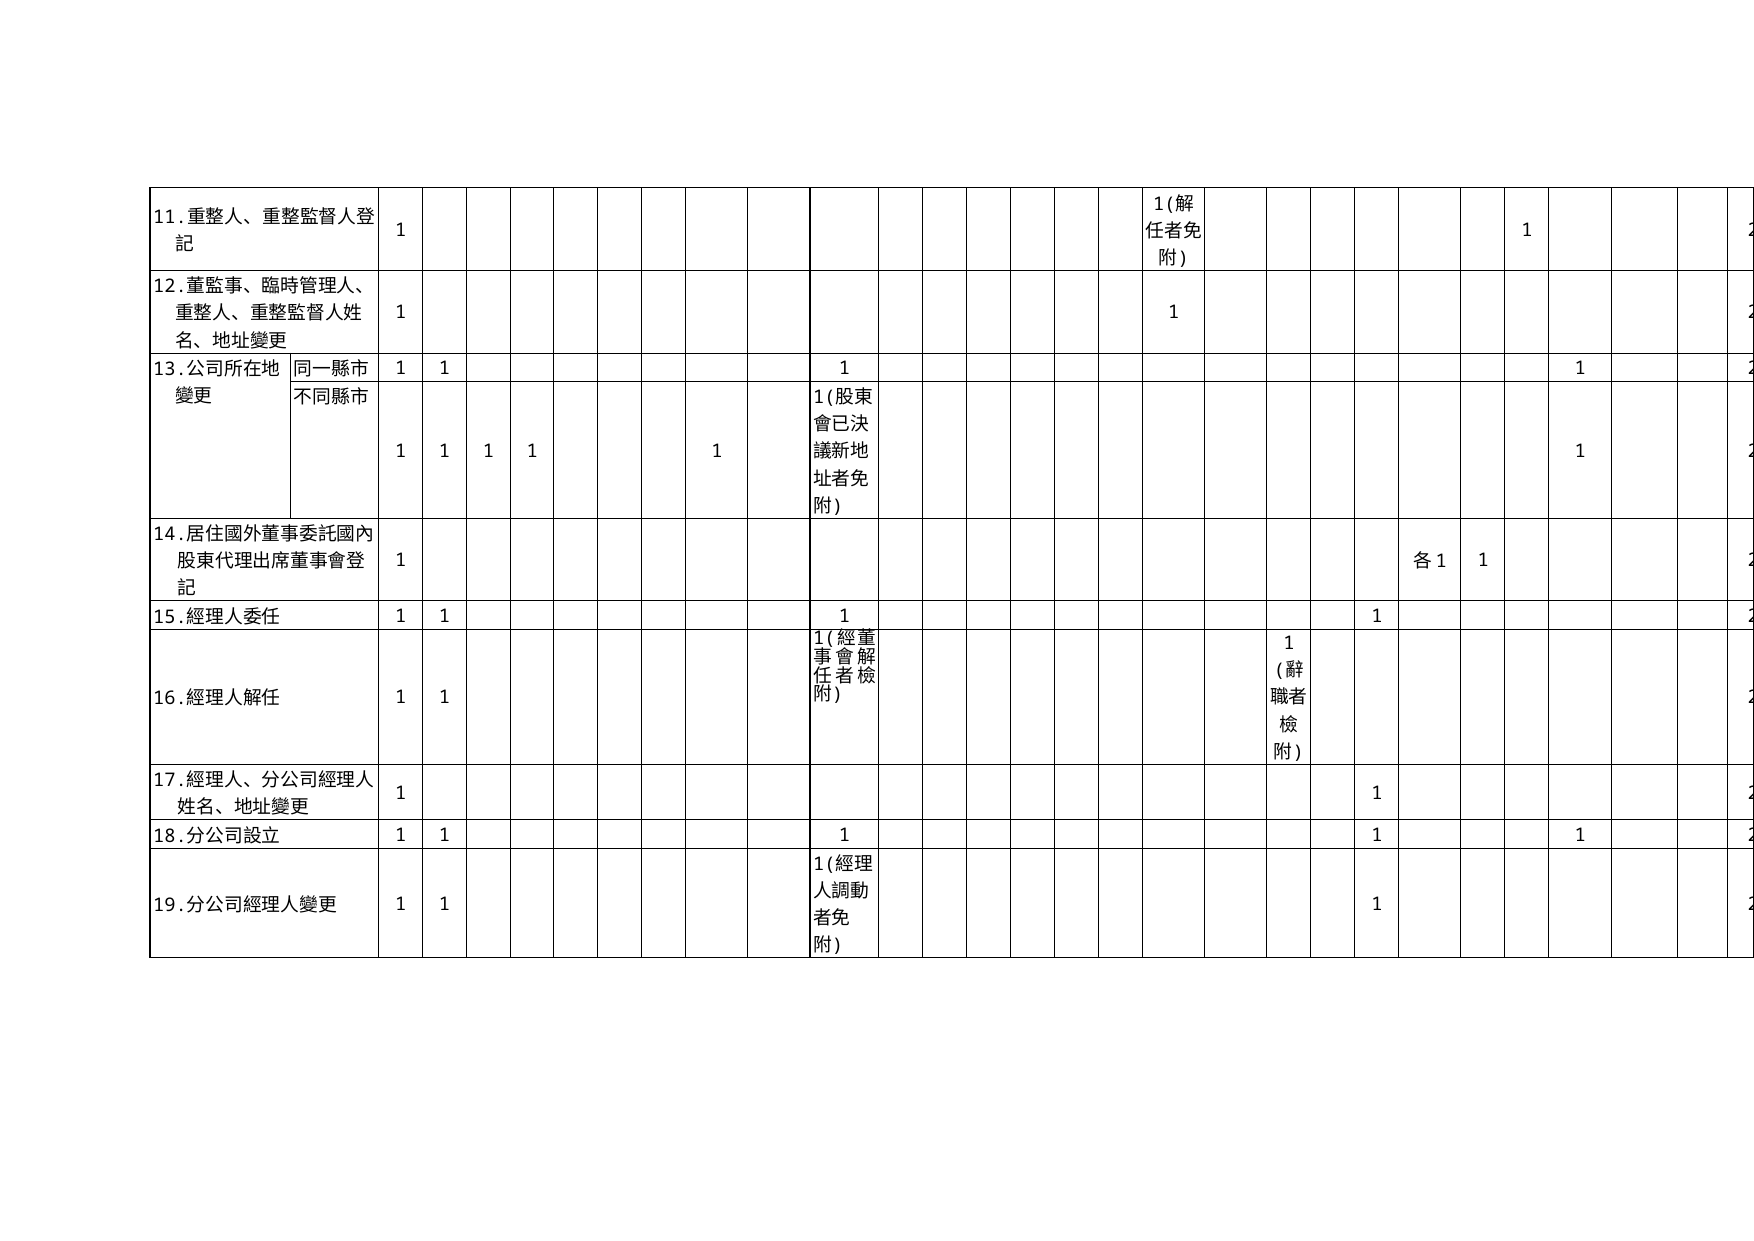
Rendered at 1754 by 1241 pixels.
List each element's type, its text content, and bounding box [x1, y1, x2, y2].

table_cell [1311, 849, 1354, 957]
table_cell 1 [686, 382, 747, 518]
table_cell [923, 849, 966, 957]
table_cell [1549, 765, 1611, 819]
table_cell [1505, 354, 1548, 381]
table_cell [1355, 188, 1398, 270]
table_cell 同一縣市 [291, 354, 378, 381]
table_cell [1055, 188, 1098, 270]
table_cell [1011, 849, 1054, 957]
table_cell [1461, 630, 1504, 764]
table_cell [1355, 354, 1398, 381]
table_cell [554, 354, 597, 381]
table_cell [1267, 820, 1310, 847]
table_cell [423, 765, 466, 819]
table_cell [1355, 271, 1398, 352]
table_cell [1678, 630, 1727, 764]
table_cell [1055, 271, 1098, 352]
table_cell [511, 188, 553, 270]
table_cell [923, 354, 966, 381]
table_cell [748, 849, 809, 957]
table_cell 2 [1728, 765, 1753, 819]
table_cell [879, 271, 922, 352]
table_cell [1311, 188, 1354, 270]
table_cell 1 [1505, 188, 1548, 270]
table_cell [598, 519, 641, 600]
table_cell [1505, 382, 1548, 518]
table_cell [1011, 519, 1054, 600]
table_cell 1(經理人調動者免附) [811, 849, 878, 957]
table_cell [598, 630, 641, 764]
table_cell [642, 519, 685, 600]
table_cell [1267, 188, 1310, 270]
table_cell 1 [379, 820, 422, 847]
table_cell [686, 630, 747, 764]
table_cell [1678, 820, 1727, 847]
table_cell [879, 188, 922, 270]
table_cell 1 [1355, 820, 1398, 847]
table_cell [1612, 601, 1677, 628]
table_cell [1549, 188, 1611, 270]
table_cell [1678, 382, 1727, 518]
table_cell [1399, 382, 1460, 518]
table_cell [686, 820, 747, 847]
table_cell [1099, 765, 1142, 819]
table_cell [686, 601, 747, 628]
table_cell [1549, 271, 1611, 352]
table_cell [923, 519, 966, 600]
table_cell [1678, 271, 1727, 352]
table_cell 1 [811, 820, 878, 847]
table_cell [967, 630, 1010, 764]
table_cell [1143, 601, 1204, 628]
table_cell [879, 765, 922, 819]
table_cell [967, 849, 1010, 957]
table_cell [748, 271, 809, 352]
table_cell [554, 519, 597, 600]
table_cell [748, 519, 809, 600]
table_cell [1011, 820, 1054, 847]
table_cell [748, 354, 809, 381]
table_cell [554, 849, 597, 957]
table_cell [1143, 849, 1204, 957]
table_cell [1549, 601, 1611, 628]
table_cell 1 [1549, 820, 1611, 847]
table_cell [642, 630, 685, 764]
table_cell [811, 519, 878, 600]
table_cell [1099, 271, 1142, 352]
table_cell [511, 519, 553, 600]
table_cell [642, 849, 685, 957]
table_cell [1099, 630, 1142, 764]
table_cell [1205, 820, 1266, 847]
table_cell 14.居住國外董事委託國內股東代理出席董事會登記 [151, 519, 378, 600]
table_cell [1505, 849, 1548, 957]
table_cell [1461, 765, 1504, 819]
table_cell [1461, 601, 1504, 628]
table_cell [1399, 601, 1460, 628]
table_cell 2 [1728, 601, 1753, 628]
table_cell [923, 601, 966, 628]
table_cell [511, 765, 553, 819]
table_cell 1(經董事會解任者檢附) [811, 630, 878, 764]
table_cell [1505, 271, 1548, 352]
table_cell [598, 601, 641, 628]
table_cell 16.經理人解任 [151, 630, 378, 764]
table_cell [1055, 849, 1098, 957]
table_cell [511, 601, 553, 628]
table_cell [511, 820, 553, 847]
table_cell [879, 849, 922, 957]
table_cell [1099, 354, 1142, 381]
table_cell 1 [379, 601, 422, 628]
table_cell [1267, 601, 1310, 628]
table_cell 1 [379, 188, 422, 270]
table_cell [1399, 271, 1460, 352]
table_cell [598, 271, 641, 352]
table_cell 1 [423, 354, 466, 381]
table_cell 2 [1728, 354, 1753, 381]
table_cell [686, 519, 747, 600]
table_cell 各1 [1399, 519, 1460, 600]
table_cell [1267, 271, 1310, 352]
table_cell 2 [1728, 849, 1753, 957]
table_cell 1 [379, 765, 422, 819]
table_cell [1311, 382, 1354, 518]
table_cell 1 [811, 354, 878, 381]
table_cell 17.經理人、分公司經理人姓名、地址變更 [151, 765, 378, 819]
table_cell [642, 820, 685, 847]
table_cell [467, 601, 510, 628]
table_cell [1461, 271, 1504, 352]
table_cell [879, 820, 922, 847]
table_cell 1(辭職者檢附) [1267, 630, 1310, 764]
table_cell [1311, 630, 1354, 764]
table_cell [598, 188, 641, 270]
table_cell [686, 354, 747, 381]
table_cell [1011, 630, 1054, 764]
table_cell [1612, 630, 1677, 764]
table_cell [879, 382, 922, 518]
table_cell [1205, 630, 1266, 764]
table_cell [1011, 271, 1054, 352]
table_cell [1461, 820, 1504, 847]
table_cell 12.董監事、臨時管理人、重整人、重整監督人姓名、地址變更 [151, 271, 378, 352]
table_cell [967, 601, 1010, 628]
table_cell 1(股東會已決議新地址者免附) [811, 382, 878, 518]
table_cell 1 [1355, 849, 1398, 957]
table_cell 1 [1549, 354, 1611, 381]
table_cell [1011, 601, 1054, 628]
table_cell [1143, 519, 1204, 600]
table_cell [1205, 849, 1266, 957]
table_cell [642, 188, 685, 270]
table_cell [598, 849, 641, 957]
table_cell [1099, 820, 1142, 847]
table_cell [967, 271, 1010, 352]
table_cell 1 [423, 601, 466, 628]
table_cell [1205, 271, 1266, 352]
table_cell [598, 382, 641, 518]
table_cell 13.公司所在地變更 [151, 354, 290, 518]
table_cell [423, 271, 466, 352]
table_cell [967, 382, 1010, 518]
table_cell [1612, 849, 1677, 957]
table_cell [748, 765, 809, 819]
table_cell [1205, 188, 1266, 270]
table_cell [1011, 188, 1054, 270]
table_cell [1099, 382, 1142, 518]
table_cell 1 [1461, 519, 1504, 600]
table_cell [511, 630, 553, 764]
table_cell [511, 849, 553, 957]
table_cell [1099, 519, 1142, 600]
table_cell 19.分公司經理人變更 [151, 849, 378, 957]
table_cell [1055, 519, 1098, 600]
table_cell [598, 765, 641, 819]
table_cell [1399, 820, 1460, 847]
table_cell [923, 382, 966, 518]
table_cell [879, 630, 922, 764]
table_cell [1267, 519, 1310, 600]
table_cell [1099, 188, 1142, 270]
table_cell [967, 765, 1010, 819]
table_cell [467, 849, 510, 957]
table_cell [1612, 820, 1677, 847]
table_cell [467, 820, 510, 847]
table_cell 1 [467, 382, 510, 518]
table_cell [967, 188, 1010, 270]
table_cell [1267, 849, 1310, 957]
table_cell [748, 188, 809, 270]
table_cell [1355, 630, 1398, 764]
table_cell [1505, 820, 1548, 847]
table_cell [1311, 765, 1354, 819]
table_cell [686, 765, 747, 819]
table_cell [686, 271, 747, 352]
table_cell [467, 630, 510, 764]
table_cell [1505, 601, 1548, 628]
table_cell [1399, 630, 1460, 764]
table_cell [1505, 519, 1548, 600]
table_cell 1 [379, 354, 422, 381]
table_cell [923, 820, 966, 847]
table_cell [1355, 519, 1398, 600]
table_cell 2 [1728, 630, 1753, 764]
table_cell [1099, 601, 1142, 628]
table_cell [923, 188, 966, 270]
table_cell 11.重整人、重整監督人登記 [151, 188, 378, 270]
table_cell [1311, 271, 1354, 352]
table_cell 1 [423, 382, 466, 518]
table_cell [1678, 519, 1727, 600]
table_cell [748, 820, 809, 847]
table_cell [748, 382, 809, 518]
table_cell [642, 382, 685, 518]
table_cell [811, 188, 878, 270]
table_cell [1011, 354, 1054, 381]
table_cell [554, 601, 597, 628]
table_cell [467, 354, 510, 381]
table_cell [967, 820, 1010, 847]
table_cell [1011, 382, 1054, 518]
table_cell [1678, 849, 1727, 957]
table_cell [642, 354, 685, 381]
table_cell 1 [1549, 382, 1611, 518]
table_cell 2 [1728, 820, 1753, 847]
table_cell [1055, 601, 1098, 628]
table_cell [467, 519, 510, 600]
table_cell [879, 601, 922, 628]
table_cell [1055, 630, 1098, 764]
table_cell [879, 354, 922, 381]
table_cell [1011, 765, 1054, 819]
table_cell [1205, 382, 1266, 518]
table_cell [1143, 820, 1204, 847]
table_cell 1 [811, 601, 878, 628]
table_cell [1461, 382, 1504, 518]
table_cell 1 [1355, 601, 1398, 628]
table_cell [554, 765, 597, 819]
table_cell [642, 601, 685, 628]
table_cell [1267, 765, 1310, 819]
table_cell [1055, 820, 1098, 847]
table_cell [642, 271, 685, 352]
table_cell 1 [511, 382, 553, 518]
table_cell 2 [1728, 519, 1753, 600]
table_cell 2 [1728, 382, 1753, 518]
table_cell 1 [379, 519, 422, 600]
table_cell [1267, 382, 1310, 518]
table_cell [1678, 188, 1727, 270]
table_cell [467, 271, 510, 352]
table_cell [1311, 354, 1354, 381]
table_cell 1 [379, 271, 422, 352]
table_cell [642, 765, 685, 819]
table_cell [1612, 765, 1677, 819]
table_cell 1 [379, 849, 422, 957]
table_cell [1143, 765, 1204, 819]
table_cell [467, 765, 510, 819]
table_cell 2 [1728, 271, 1753, 352]
table_cell [423, 519, 466, 600]
table_cell [554, 630, 597, 764]
table_cell [1143, 382, 1204, 518]
table_cell [1549, 519, 1611, 600]
table_cell [598, 354, 641, 381]
table_cell [923, 765, 966, 819]
table_cell [1143, 354, 1204, 381]
table_cell [1055, 382, 1098, 518]
table_cell [1311, 601, 1354, 628]
table_cell 15.經理人委任 [151, 601, 378, 628]
table_cell [1612, 271, 1677, 352]
table_cell [748, 601, 809, 628]
table_cell [1205, 519, 1266, 600]
table_cell 2 [1728, 188, 1753, 270]
table_cell [554, 820, 597, 847]
table_cell [748, 630, 809, 764]
table_cell [811, 271, 878, 352]
table_cell [1205, 354, 1266, 381]
table_cell 18.分公司設立 [151, 820, 378, 847]
table_cell [1205, 765, 1266, 819]
table_cell [1267, 354, 1310, 381]
table_cell 1 [423, 849, 466, 957]
table_cell [686, 849, 747, 957]
table_cell [1678, 601, 1727, 628]
table_cell [1055, 354, 1098, 381]
table_cell [1311, 820, 1354, 847]
table_cell [423, 188, 466, 270]
table_cell [1461, 354, 1504, 381]
table_cell [1311, 519, 1354, 600]
table_cell [811, 765, 878, 819]
table_cell 1 [1143, 271, 1204, 352]
table_cell 1 [1355, 765, 1398, 819]
table_cell [1055, 765, 1098, 819]
table_cell [1205, 601, 1266, 628]
table_cell [554, 382, 597, 518]
table_cell [554, 188, 597, 270]
table_cell [1678, 354, 1727, 381]
table_cell [1612, 519, 1677, 600]
table_cell 不同縣市 [291, 382, 378, 518]
table_cell [1612, 188, 1677, 270]
table_cell [1549, 849, 1611, 957]
table_cell [1099, 849, 1142, 957]
table_cell [967, 354, 1010, 381]
table_cell [598, 820, 641, 847]
table_cell [1399, 188, 1460, 270]
table_cell 1(解任者免附) [1143, 188, 1204, 270]
table_cell 1 [379, 630, 422, 764]
table_cell [1399, 765, 1460, 819]
table_cell [686, 188, 747, 270]
table_cell [1399, 849, 1460, 957]
table_cell [967, 519, 1010, 600]
table_cell [1461, 188, 1504, 270]
table_cell [1461, 849, 1504, 957]
table_cell [511, 354, 553, 381]
table_cell [1612, 354, 1677, 381]
table_cell 1 [379, 382, 422, 518]
table_cell [1505, 765, 1548, 819]
table_cell [511, 271, 553, 352]
table_cell [554, 271, 597, 352]
table_cell [1399, 354, 1460, 381]
table_cell [879, 519, 922, 600]
table_cell [467, 188, 510, 270]
table_cell [1612, 382, 1677, 518]
table_cell 1 [423, 820, 466, 847]
table_cell [1143, 630, 1204, 764]
table_cell [1549, 630, 1611, 764]
table_cell [923, 630, 966, 764]
table_cell 1 [423, 630, 466, 764]
table_cell [1505, 630, 1548, 764]
table_cell [1678, 765, 1727, 819]
table_cell [923, 271, 966, 352]
table_cell [1355, 382, 1398, 518]
